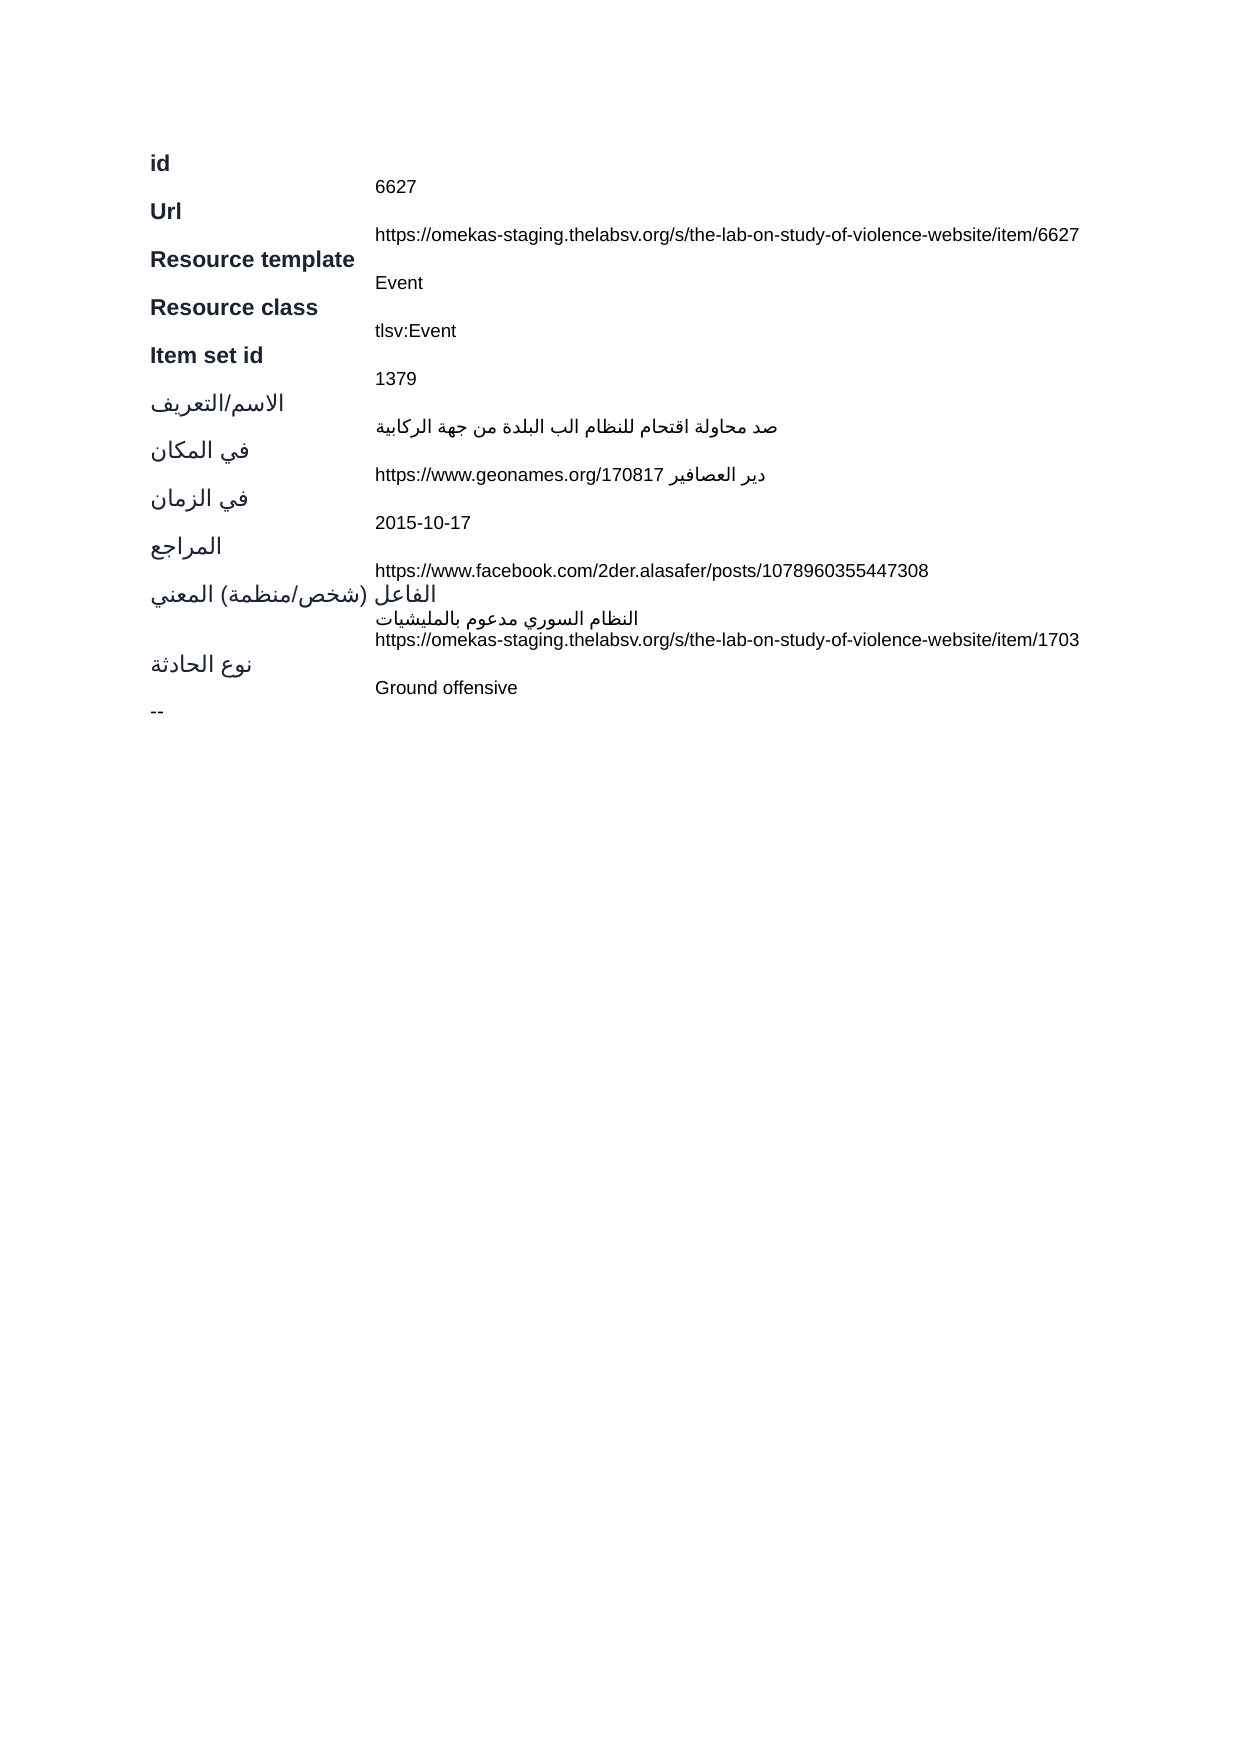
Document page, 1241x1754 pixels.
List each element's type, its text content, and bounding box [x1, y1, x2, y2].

text Item set id [150, 342, 1090, 368]
text https://www.facebook.com/2der.alasafer/posts/1078960355447308 [375, 560, 1090, 581]
text النظام السوري مدعوم بالمليشيات [375, 608, 1090, 629]
text Ground offensive [375, 677, 1090, 699]
text -- [150, 699, 1090, 723]
text https://www.geonames.org/170817 دير العصافير [375, 464, 1090, 485]
text https://omekas-staging.thelabsv.org/s/the-lab-on-study-of-violence-website/item/1703 [375, 629, 1090, 651]
text id [150, 150, 1090, 176]
text في الزمان [150, 485, 1090, 512]
text في المكان [150, 437, 1090, 464]
text Url [150, 198, 1090, 224]
text Event [375, 272, 1090, 294]
text الاسم/التعريف [150, 389, 1090, 416]
text 6627 [375, 176, 1090, 198]
text صد محاولة اقتحام للنظام الب البلدة من جهة الركابية [375, 416, 1090, 437]
text 1379 [375, 368, 1090, 389]
text نوع الحادثة [150, 651, 1090, 677]
text 2015-10-17 [375, 512, 1090, 533]
text الفاعل (شخص/منظمة) المعني [150, 581, 1090, 608]
text Resource class [150, 294, 1090, 320]
text https://omekas-staging.thelabsv.org/s/the-lab-on-study-of-violence-website/item/6627 [375, 224, 1090, 246]
text tlsv:Event [375, 320, 1090, 342]
text المراجع [150, 533, 1090, 560]
text Resource template [150, 246, 1090, 272]
